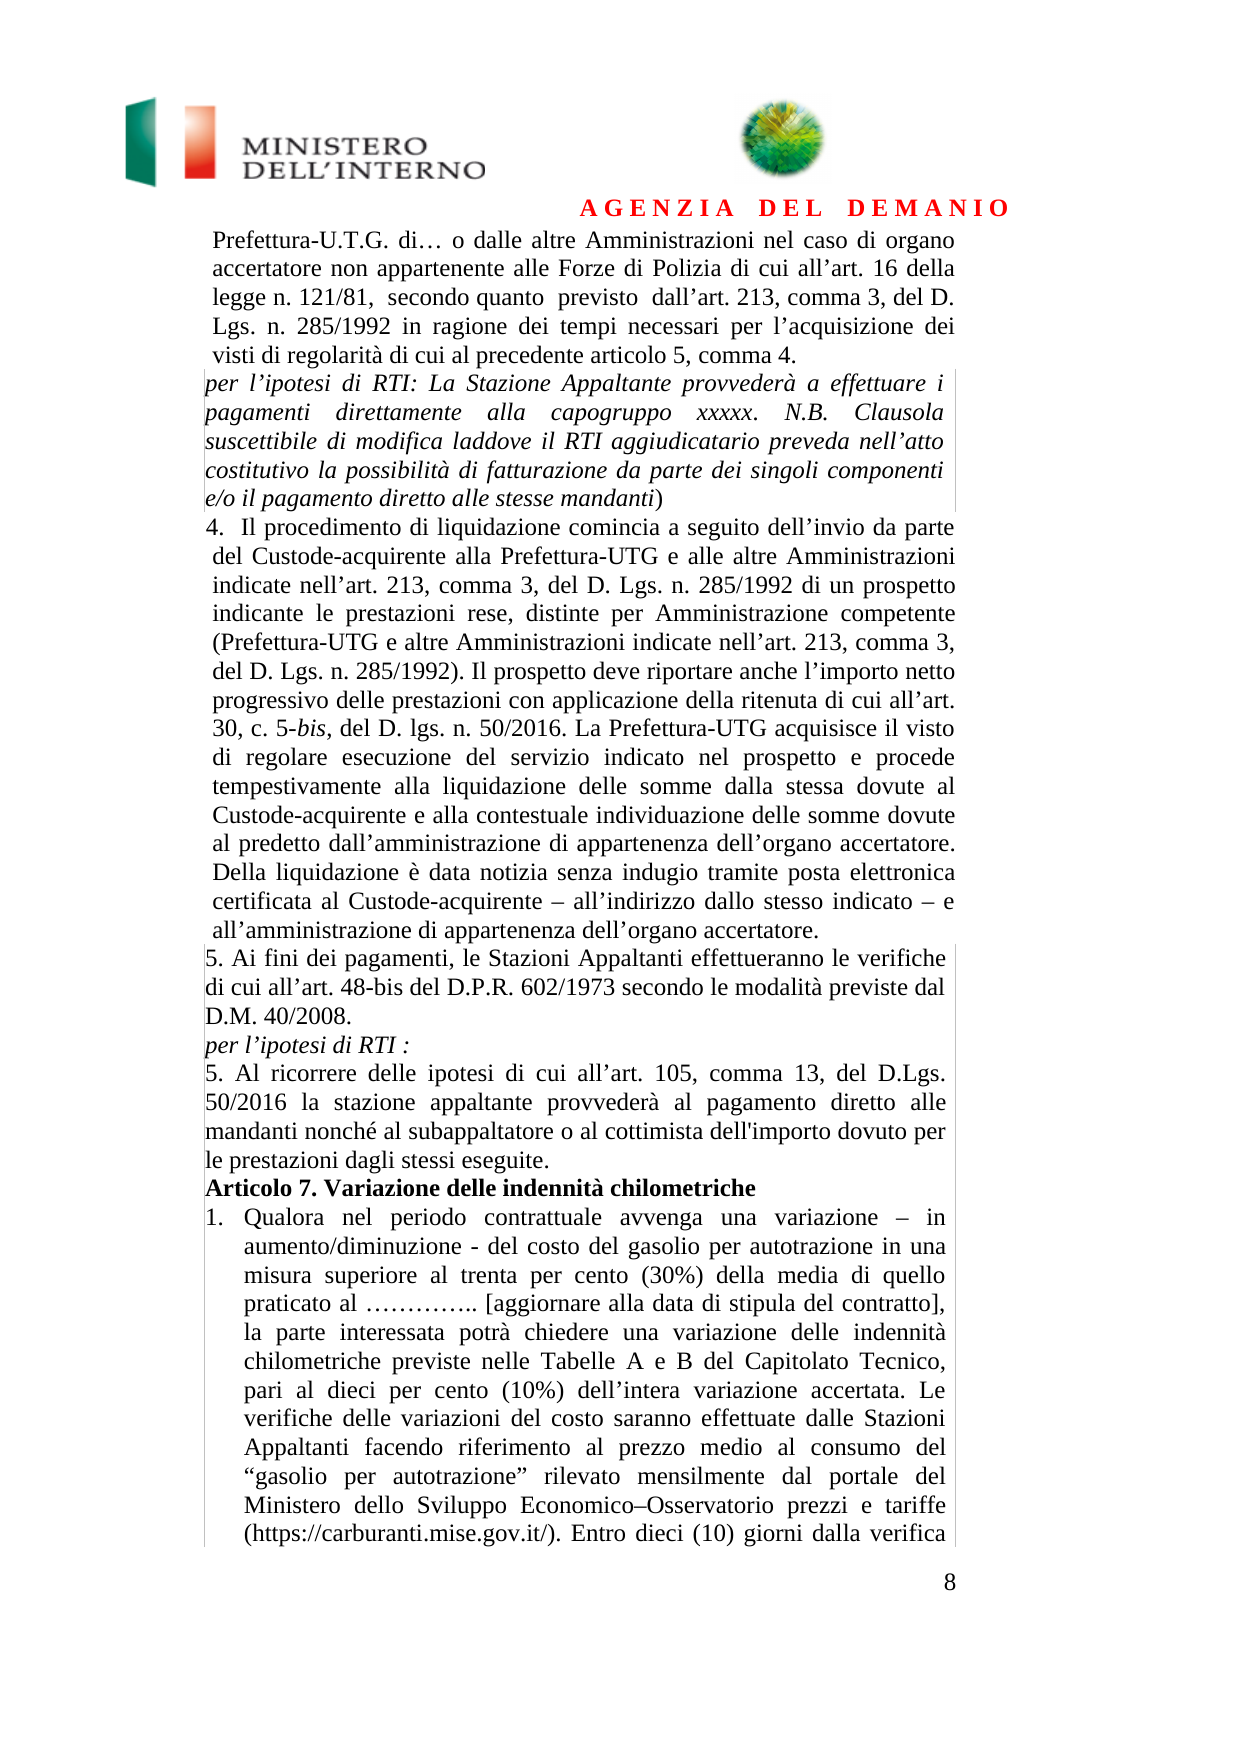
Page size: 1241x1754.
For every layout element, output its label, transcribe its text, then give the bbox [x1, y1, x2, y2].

text 5. Al ricorrere delle ipotesi di cui all’art. 105, comma 13, del D.Lgs. 50/2016 la stazione appaltante provvederà al pagamento diretto alle mandanti nonché al subappaltatore o al cottimista dell'importo dovuto per le prestazioni dagli stessi eseguite. [205, 1058, 955, 1173]
text 4. Il procedimento di liquidazione comincia a seguito dell’invio da parte del Custode-acquirente alla Prefettura-UTG e alle altre Amministrazioni indicate nell’art. 213, comma 3, del D. Lgs. n. 285/1992 di un prospetto indicante le prestazioni rese, distinte per Amministrazione competente (Prefettura-UTG e altre Amministrazioni indicate nell’art. 213, comma 3, del D. Lgs. n. 285/1992). Il prospetto deve riportare anche l’importo netto progressivo delle prestazioni con applicazione della ritenuta di cui all’art. 30, c. 5-bis, del D. lgs. n. 50/2016. La Prefettura-UTG acquisisce il visto di regolare esecuzione del servizio indicato nel prospetto e procede tempestivamente alla liquidazione delle somme dalla stessa dovute al Custode-acquirente e alla contestuale individuazione delle somme dovute al predetto dall’amministrazione di appartenenza dell’organo accertatore. Della liquidazione è data notizia senza indugio tramite posta elettronica certificata al Custode-acquirente – all’indirizzo dallo stesso indicato – e all’amministrazione di appartenenza dell’organo accertatore. [197, 512, 956, 943]
text per l’ipotesi di RTI : [205, 1030, 955, 1058]
text Articolo 7. Variazione delle indennità chilometriche [205, 1173, 955, 1202]
text Prefettura-U.T.G. di… o dalle altre Amministrazioni nel caso di organo accertatore non appartenente alle Forze di Polizia di cui all’art. 16 della legge n. 121/81, secondo quanto previsto dall’art. 213, comma 3, del D. Lgs. n. 285/1992 in ragione dei tempi necessari per l’acquisizione dei visti di regolarità di cui al precedente articolo 5, comma 4. [197, 225, 956, 368]
text per l’ipotesi di RTI: La Stazione Appaltante provvederà a effettuare i pagamenti direttamente alla capogruppo xxxxx. N.B. Clausola suscettibile di modifica laddove il RTI aggiudicatario preveda nell’atto costitutivo la possibilità di fatturazione da parte dei singoli componenti e/o il pagamento diretto alle stesse mandanti) [204, 368, 955, 512]
list Qualora nel periodo contrattuale avvenga una variazione – in aumento/diminuzione - del costo del gasolio per autotrazione in una misura superiore al trenta per cento (30%) della media di quello praticato al ………….. [aggiornare alla data di stipula del contratto], la parte interessata potrà chiedere una variazione delle indennità chilometriche previste nelle Tabelle A e B del Capitolato Tecnico, pari al dieci per cento (10%) dell’intera variazione accertata. Le verifiche delle variazioni del costo saranno effettuate dalle Stazioni Appaltanti facendo riferimento al prezzo medio al consumo del “gasolio per autotrazione” rilevato mensilmente dal portale del Ministero dello Sviluppo Economico–Osservatorio prezzi e tariffe (https://carburanti.mise.gov.it/). Entro dieci (10) giorni dalla verifica [205, 1202, 955, 1547]
text 5. Ai fini dei pagamenti, le Stazioni Appaltanti effettueranno le verifiche di cui all’art. 48-bis del D.P.R. 602/1973 secondo le modalità previste dal D.M. 40/2008. [204, 943, 955, 1030]
